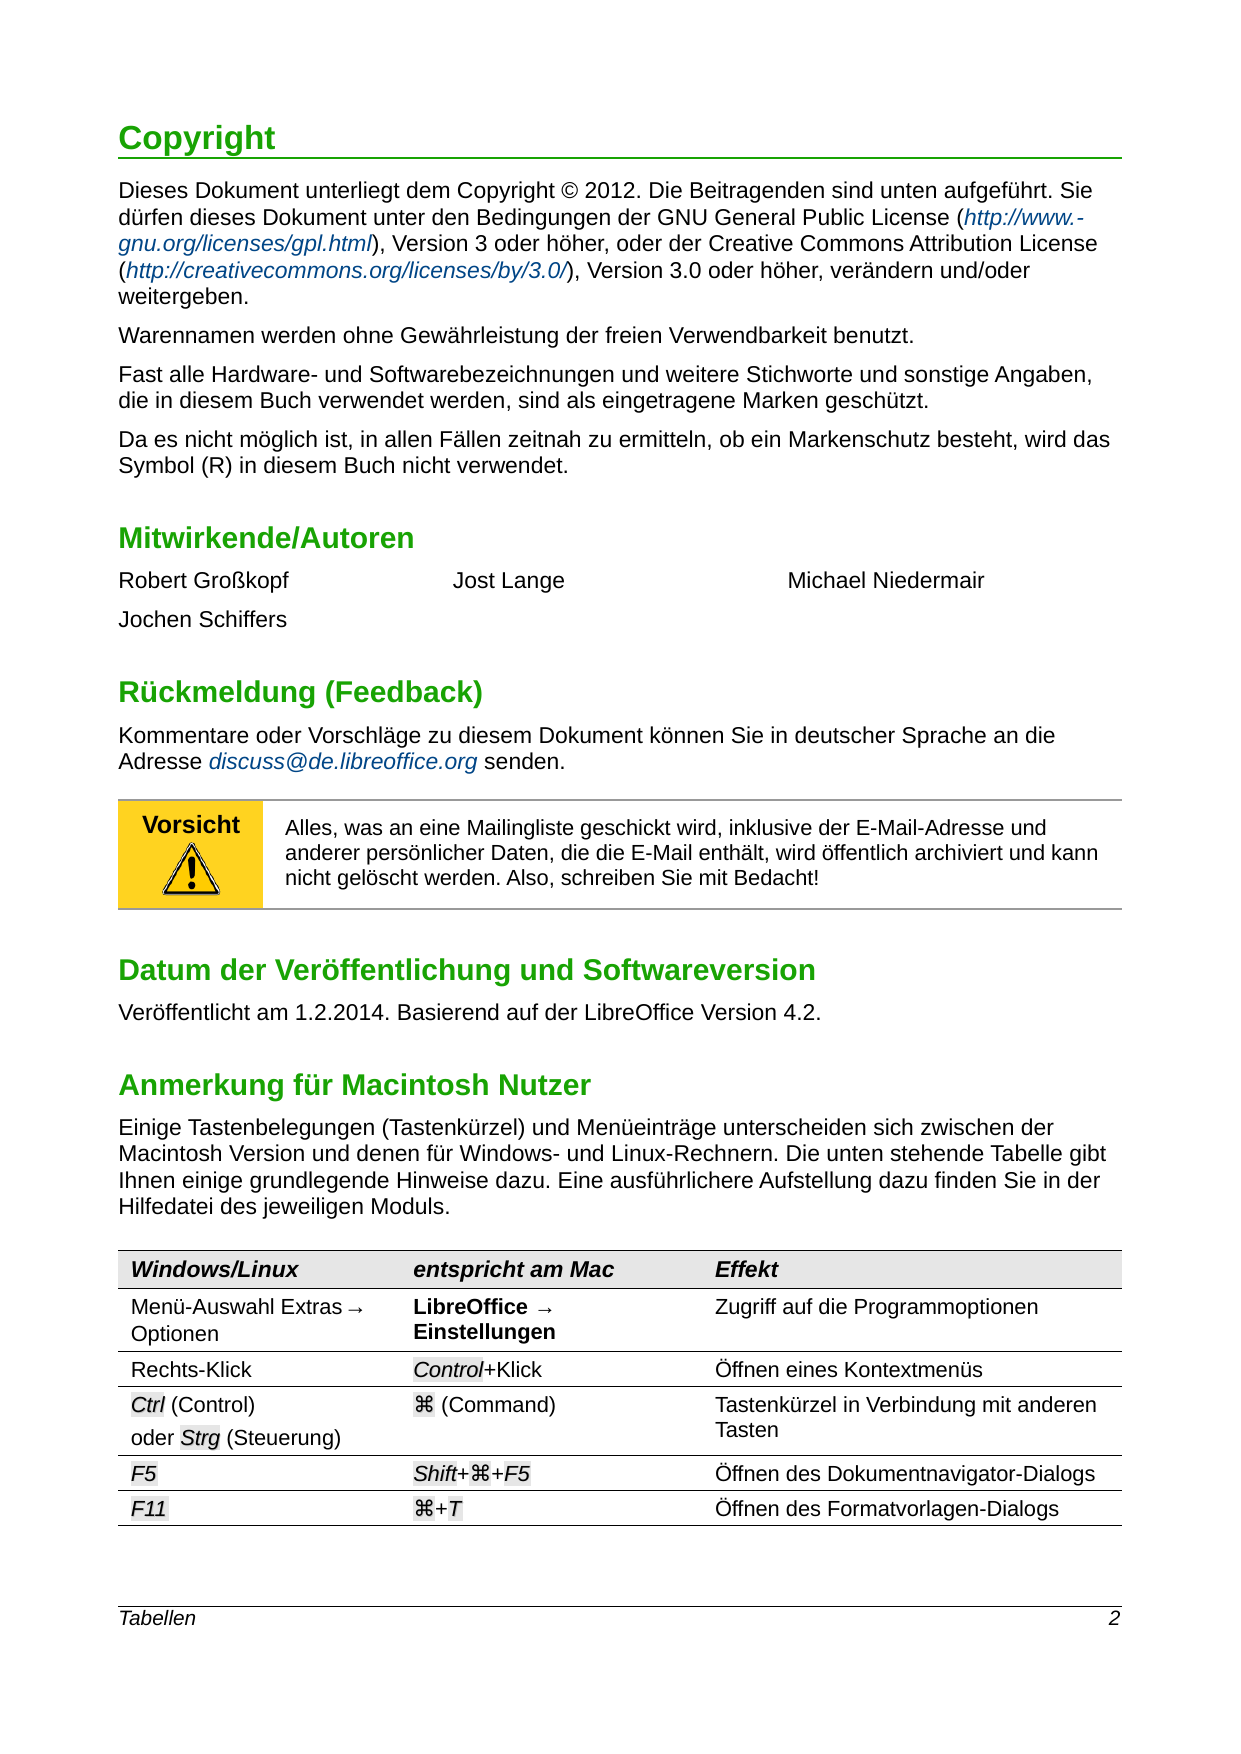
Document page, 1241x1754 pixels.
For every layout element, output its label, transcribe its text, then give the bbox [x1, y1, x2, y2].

table_cell Öffnen des Formatvorlagen-Dialogs [702, 1491, 1122, 1525]
table_cell Control+Klick [401, 1352, 702, 1386]
text Einige Tastenbelegungen (Tastenkürzel) und Menüeinträge unterscheiden sich zwischen der Macintosh Version und denen für Windows- und Linux-Rechnern. Die unten stehende Tabelle gibt Ihnen einige grundlegende Hinweise dazu. Eine ausführlichere Aufstellung dazu finden Sie in der Hilfedatei des jeweiligen Moduls. [118, 1114, 1122, 1219]
table_cell [453, 606, 787, 645]
text Dieses Dokument unterliegt dem Copyright © 2012. Die Beitragenden sind unten aufgeführt. Sie dürfen dieses Dokument unter den Bedingungen der GNU General Public License (http://www.­gnu.org/licenses/gpl.html), Version 3 oder höher, oder der Creative Commons Attribution License (http://creativecommons.org/licenses/by/3.0/), Version 3.0 oder höher, verändern und/oder weitergeben. [118, 177, 1122, 309]
text Mitwirkende/Autoren [118, 521, 1122, 555]
text Veröffentlicht am 1.2.2014. Basierend auf der LibreOffice Version 4.2. [118, 999, 1122, 1025]
text Rückmeldung (Feedback) [118, 675, 1122, 709]
text Da es nicht möglich ist, in allen Fällen zeitnah zu ermitteln, ob ein Markenschutz besteht, wird das Symbol (R) in diesem Buch nicht verwendet. [118, 426, 1122, 478]
table_cell Ctrl (Control) oder Strg (Steuerung) [118, 1387, 401, 1454]
table_cell Öffnen des Dokumentnavigator-Dialogs [702, 1456, 1122, 1490]
table_cell F5 [118, 1456, 401, 1490]
table_cell Zugriff auf die Programmoptionen [702, 1289, 1122, 1351]
table_cell ⌘ (Command) [401, 1387, 702, 1454]
text Warennamen werden ohne Gewährleistung der freien Verwendbarkeit benutzt. [118, 322, 1122, 348]
table_header Vorsicht [118, 801, 263, 908]
table_header Alles, was an eine Mailingliste geschickt wird, inklusive der E-Mail-Adresse und anderer persönlicher Daten, die die E-Mail enthält, wird öffentlich archiviert und kann nicht gelöscht werden. Also, schreiben Sie mit Bedacht! [264, 801, 1122, 908]
text Fast alle Hardware- und Softwarebezeichnungen und weitere Stichworte und sonstige Angaben, die in diesem Buch verwendet werden, sind als eingetragene Marken geschützt. [118, 361, 1122, 413]
table_cell Jochen Schiffers [118, 606, 453, 645]
table_cell LibreOffice → Einstellungen [401, 1289, 702, 1351]
picture [158, 839, 224, 899]
text Anmerkung für Macintosh Nutzer [118, 1067, 1122, 1102]
table_cell Menü-Auswahl Extras → Optionen [118, 1289, 401, 1351]
table_cell Rechts-Klick [118, 1352, 401, 1386]
text Datum der Veröffentlichung und Softwareversion [118, 952, 1122, 986]
table_header Windows/Linux [118, 1251, 401, 1288]
table_cell Öffnen eines Kontextmenüs [702, 1352, 1122, 1386]
table_header entspricht am Mac [401, 1251, 702, 1288]
table_cell Tastenkürzel in Verbindung mit anderen Tasten [702, 1387, 1122, 1454]
table_header Jost Lange [453, 568, 787, 606]
table_cell Shift+⌘+F5 [401, 1456, 702, 1490]
table_cell [787, 606, 1122, 645]
table_cell ⌘+T [401, 1491, 702, 1525]
text Copyright [118, 118, 1122, 157]
table_header Effekt [702, 1251, 1122, 1288]
table_cell F11 [118, 1491, 401, 1525]
table_header Robert Großkopf [118, 568, 453, 606]
text Kommentare oder Vorschläge zu diesem Dokument können Sie in deutscher Sprache an die Adresse discuss@de.libreoffice.org senden. [118, 722, 1122, 774]
table_header Michael Niedermair [787, 568, 1122, 606]
